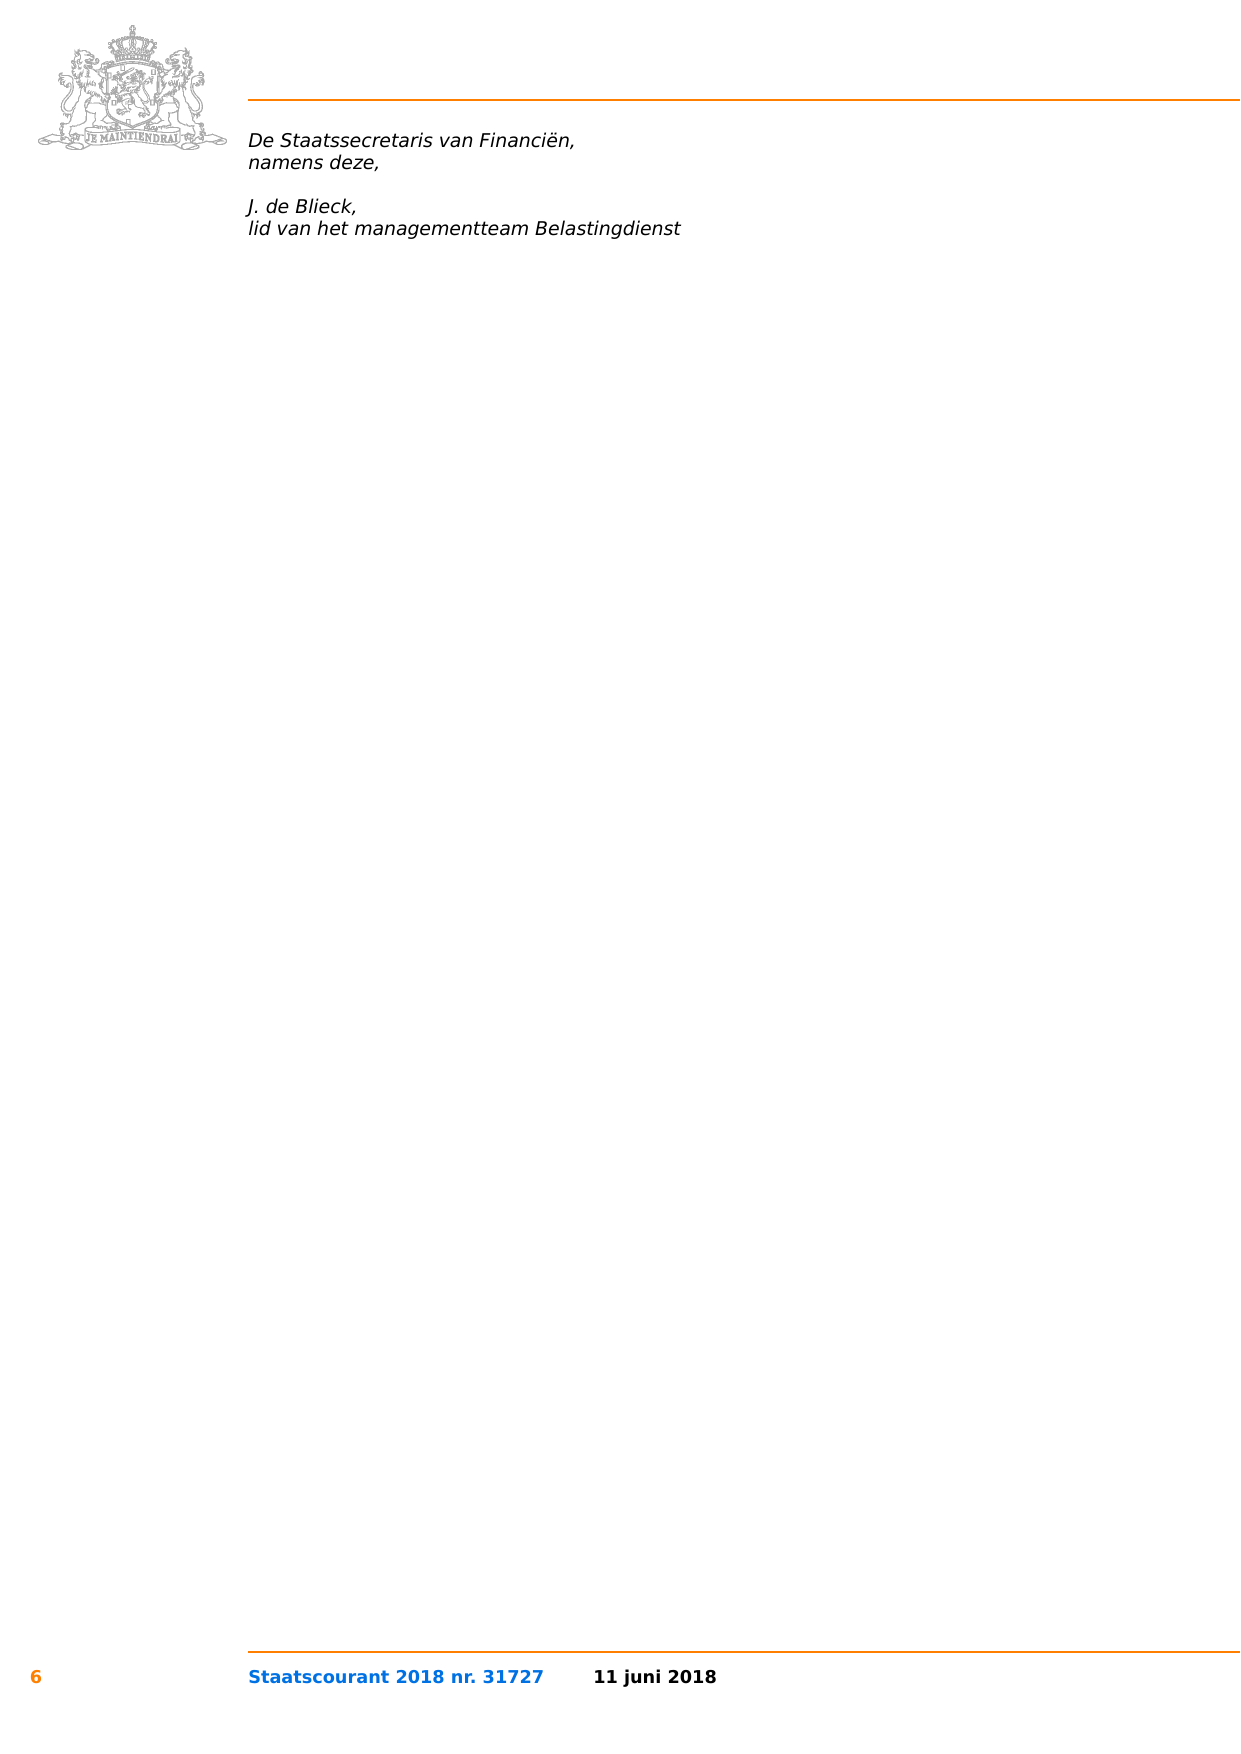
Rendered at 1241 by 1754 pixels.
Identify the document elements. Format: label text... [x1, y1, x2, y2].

text De Staatssecretaris van Financiën, namens deze, J. de Blieck, lid van het managementteam Belastingdienst [248, 130, 1163, 240]
picture [38, 25, 227, 150]
